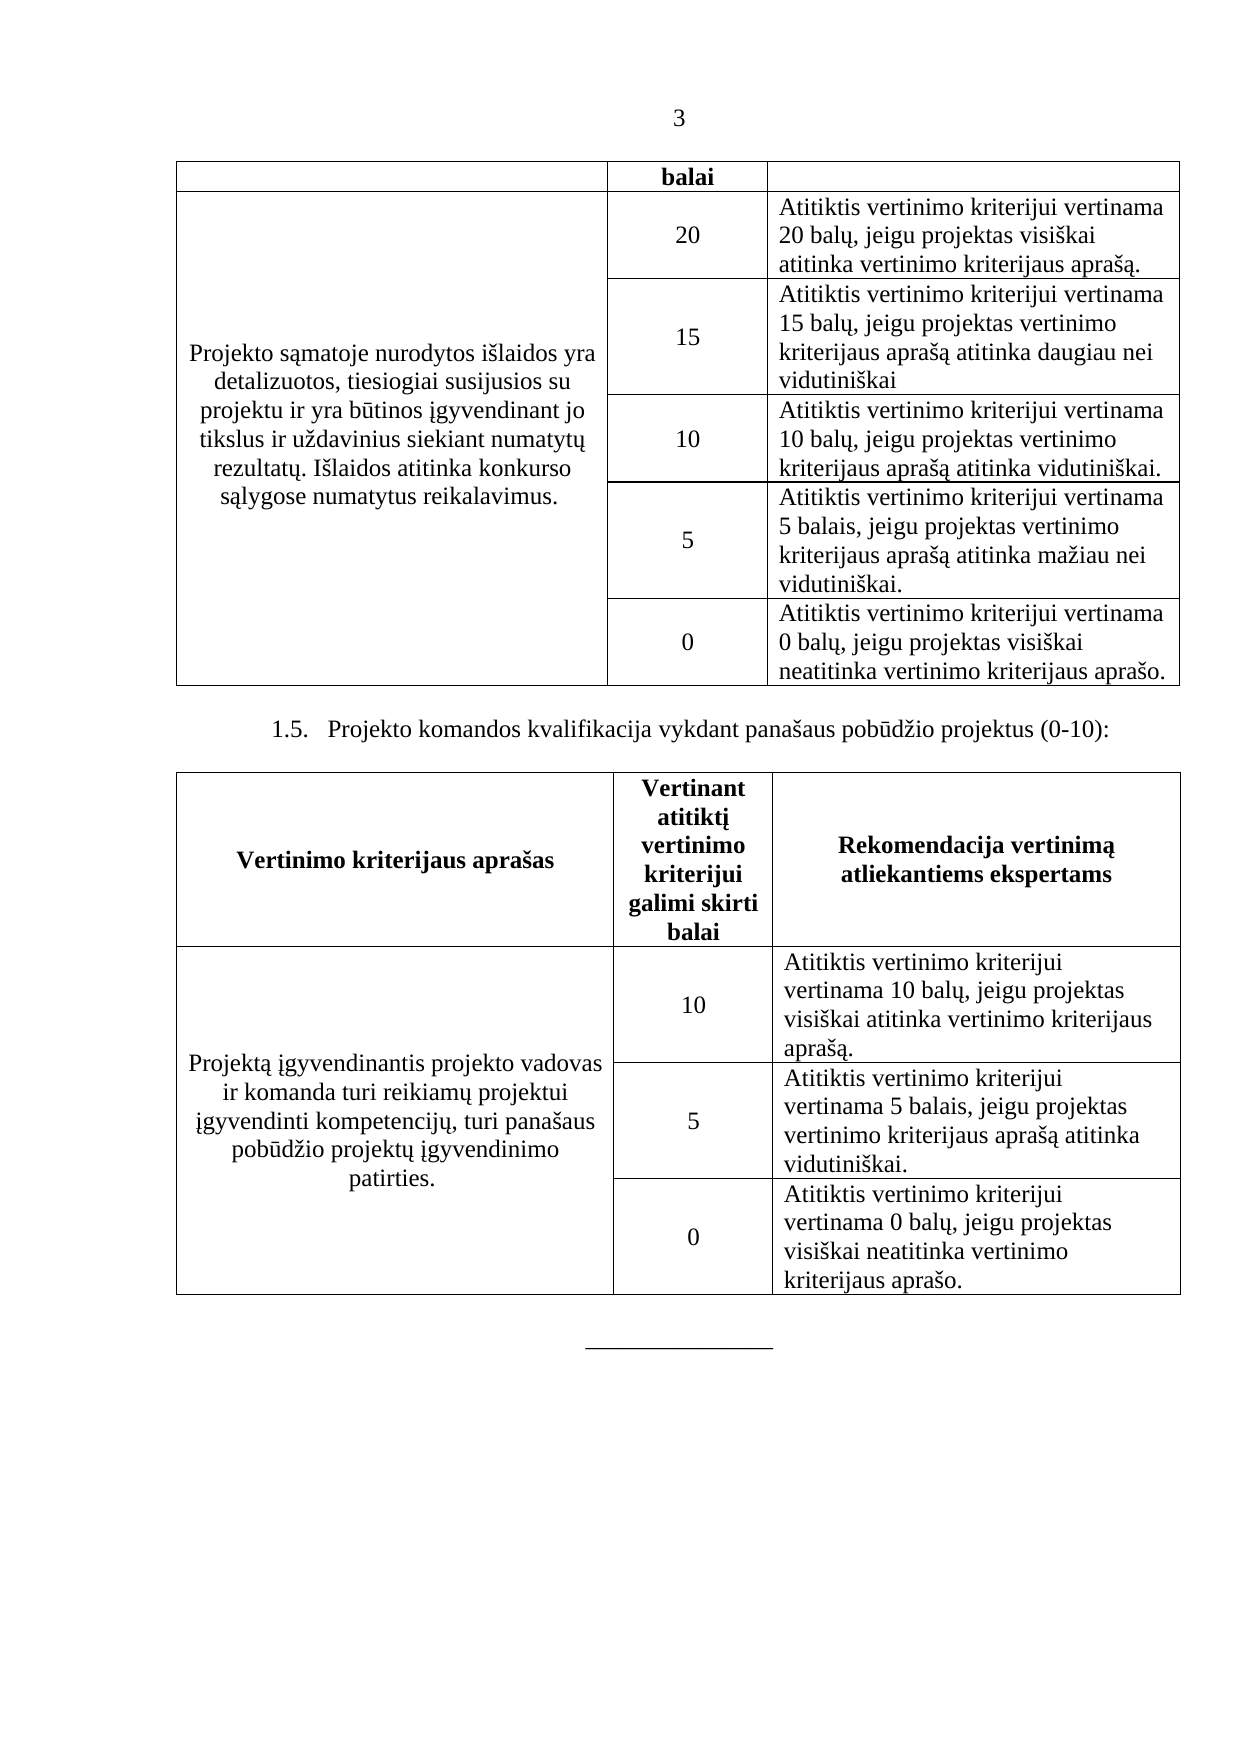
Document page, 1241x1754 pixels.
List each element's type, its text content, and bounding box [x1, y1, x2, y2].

table_cell 15 [608, 279, 767, 394]
table_cell 10 [614, 947, 772, 1062]
table_cell 5 [614, 1063, 772, 1178]
table_header Rekomendacija vertinimą atliekantiems ekspertams [773, 773, 1180, 946]
table_cell 5 [608, 483, 767, 597]
table_cell Atitiktis vertinimo kriterijui vertinama 15 balų, jeigu projektas vertinimo kriterijaus aprašą atitinka daugiau nei vidutiniškai [768, 279, 1179, 394]
table_cell 10 [608, 395, 767, 481]
table_header [177, 162, 607, 191]
table_header balai [608, 162, 767, 191]
table_header Vertinant atitiktį vertinimo kriterijui galimi skirti balai [614, 773, 772, 946]
table_header Vertinimo kriterijaus aprašas [177, 773, 613, 946]
table_cell 0 [614, 1179, 772, 1294]
table_cell Projekto sąmatoje nurodytos išlaidos yra detalizuotos, tiesiogiai susijusios su projektu ir yra būtinos įgyvendinant jo tikslus ir uždavinius siekiant numatytų rezultatų. Išlaidos atitinka konkurso sąlygose numatytus reikalavimus. [177, 192, 607, 685]
text _______________ [177, 1323, 1181, 1352]
table_cell Atitiktis vertinimo kriterijui vertinama 5 balais, jeigu projektas vertinimo kriterijaus aprašą atitinka vidutiniškai. [773, 1063, 1180, 1178]
table_cell Atitiktis vertinimo kriterijui vertinama 10 balų, jeigu projektas vertinimo kriterijaus aprašą atitinka vidutiniškai. [768, 395, 1179, 481]
table_cell Projektą įgyvendinantis projekto vadovas ir komanda turi reikiamų projektui įgyvendinti kompetencijų, turi panašaus pobūdžio projektų įgyvendinimo patirties. [177, 947, 613, 1294]
table_header [768, 162, 1179, 191]
table_cell Atitiktis vertinimo kriterijui vertinama 0 balų, jeigu projektas visiškai neatitinka vertinimo kriterijaus aprašo. [773, 1179, 1180, 1294]
table_cell 0 [608, 599, 767, 685]
table_cell Atitiktis vertinimo kriterijui vertinama 0 balų, jeigu projektas visiškai neatitinka vertinimo kriterijaus aprašo. [768, 599, 1179, 685]
table_cell Atitiktis vertinimo kriterijui vertinama 5 balais, jeigu projektas vertinimo kriterijaus aprašą atitinka mažiau nei vidutiniškai. [768, 483, 1179, 597]
table_cell 20 [608, 192, 767, 278]
table_cell Atitiktis vertinimo kriterijui vertinama 20 balų, jeigu projektas visiškai atitinka vertinimo kriterijaus aprašą. [768, 192, 1179, 278]
text 1.5. Projekto komandos kvalifikacija vykdant panašaus pobūdžio projektus (0-10): [177, 714, 1181, 743]
table_cell Atitiktis vertinimo kriterijui vertinama 10 balų, jeigu projektas visiškai atitinka vertinimo kriterijaus aprašą. [773, 947, 1180, 1062]
